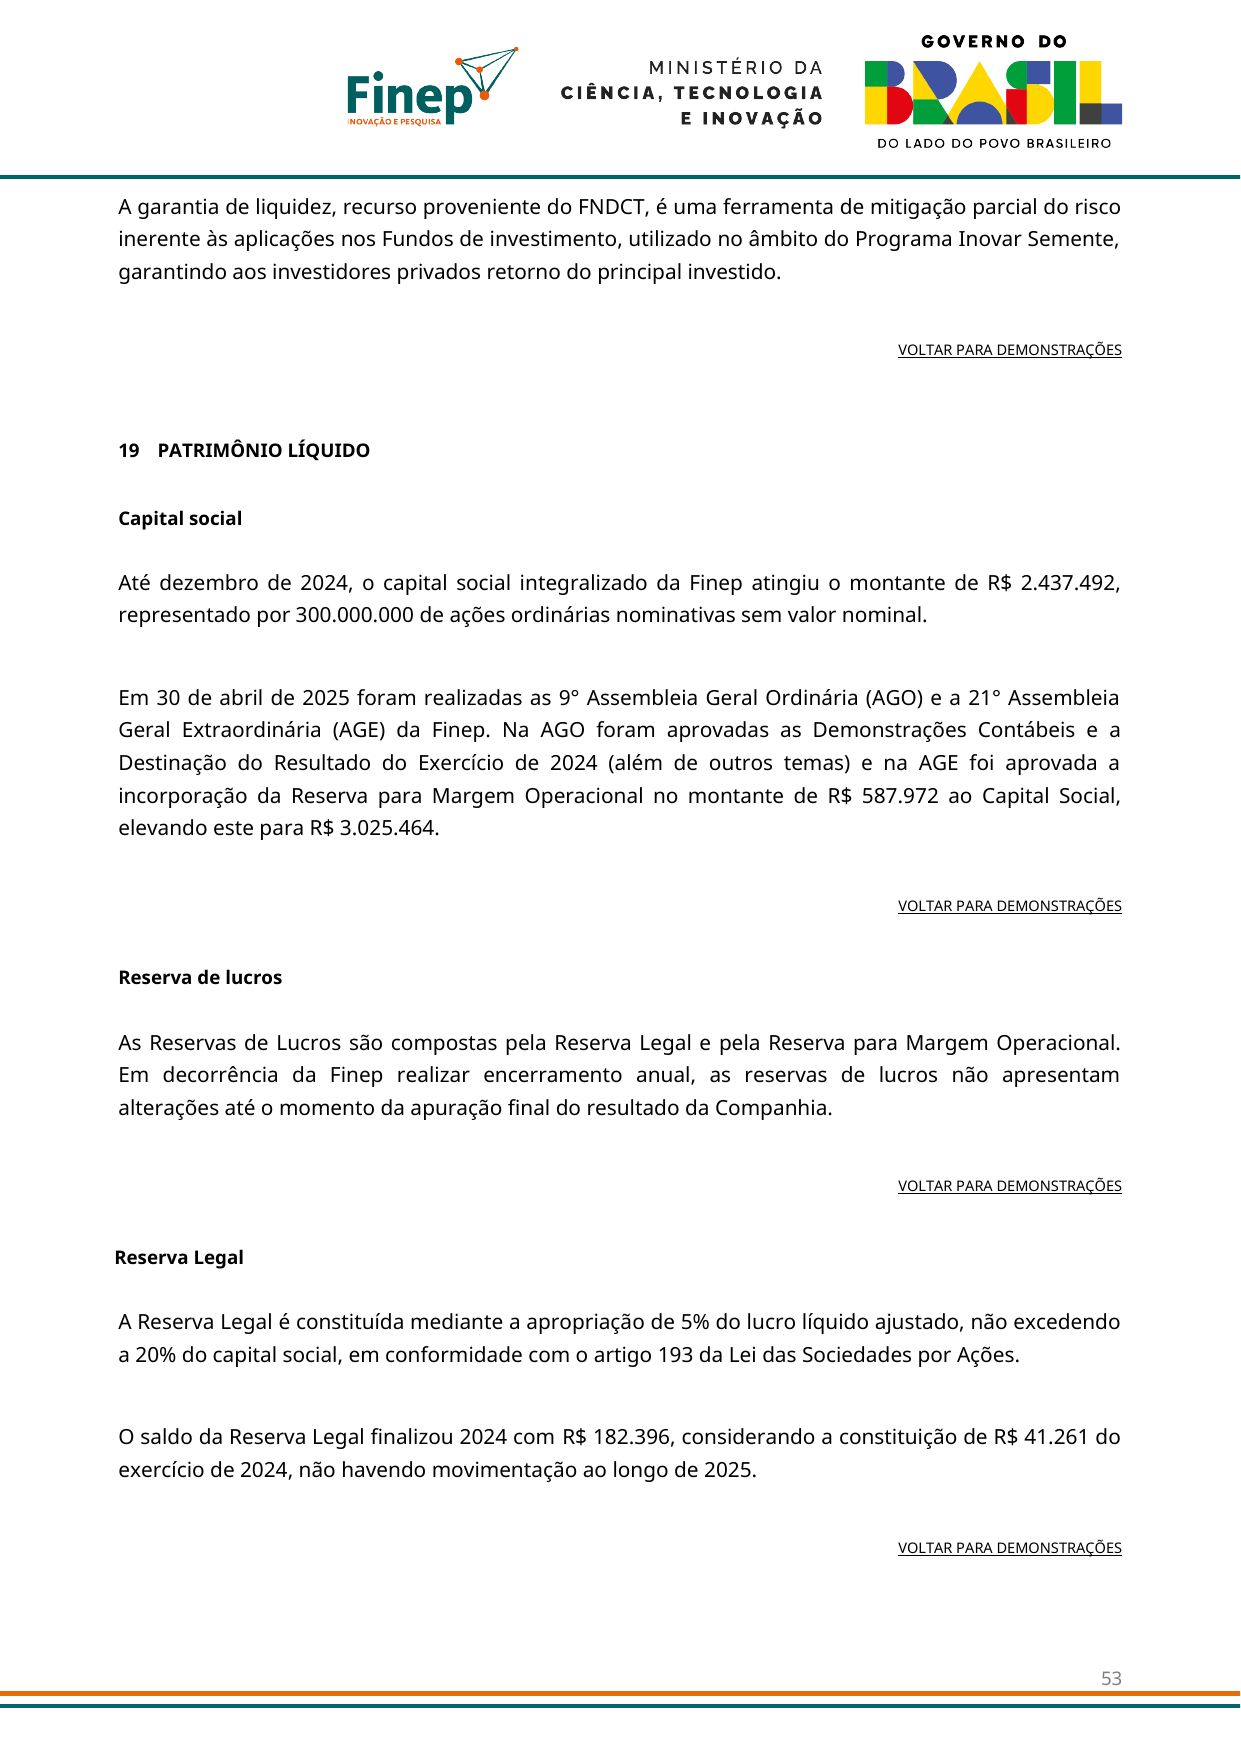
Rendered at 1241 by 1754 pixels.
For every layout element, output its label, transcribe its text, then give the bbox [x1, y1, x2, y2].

text A Reserva Legal é constituída mediante a apropriação de 5% do lucro líquido ajustado, não excedendo a 20% do capital social, em conformidade com o artigo 193 da Lei das Sociedades por Ações. [118, 1307, 1122, 1368]
text A garantia de liquidez, recurso proveniente do FNDCT, é uma ferramenta de mitigação parcial do risco inerente às aplicações nos Fundos de investimento, utilizado no âmbito do Programa Inovar Semente, garantindo aos investidores privados retorno do principal investido. [118, 192, 1122, 286]
text O saldo da Reserva Legal finalizou 2024 com R$ 182.396, considerando a constituição de R$ 41.261 do exercício de 2024, não havendo movimentação ao longo de 2025. [118, 1422, 1122, 1483]
text Em 30 de abril de 2025 foram realizadas as 9° Assembleia Geral Ordinária (AGO) e a 21° Assembleia Geral Extraordinária (AGE) da Finep. Na AGO foram aprovadas as Demonstrações Contábeis e a Destinação do Resultado do Exercício de 2024 (além de outros temas) e na AGE foi aprovada a incorporação da Reserva para Margem Operacional no montante de R$ 587.972 ao Capital Social, elevando este para R$ 3.025.464. [118, 683, 1122, 842]
text Voltar para demonstrações [118, 1176, 1122, 1195]
subtitle Reserva de lucros [118, 965, 1122, 990]
text Até dezembro de 2024, o capital social integralizado da Finep atingiu o montante de R$ 2.437.492, representado por 300.000.000 de ações ordinárias nominativas sem valor nominal. [118, 568, 1122, 629]
text Voltar para demonstrações [118, 1538, 1122, 1557]
text Voltar para demonstrações [118, 896, 1122, 916]
list Patrimônio Líquido [118, 438, 1122, 463]
text As Reservas de Lucros são compostas pela Reserva Legal e pela Reserva para Margem Operacional. Em decorrência da Finep realizar encerramento anual, as reservas de lucros não apresentam alterações até o momento da apuração final do resultado da Companhia. [118, 1028, 1122, 1121]
subtitle Reserva Legal [114, 1244, 1122, 1270]
text Voltar para demonstrações [118, 340, 1122, 360]
subtitle Capital social [118, 505, 1122, 530]
